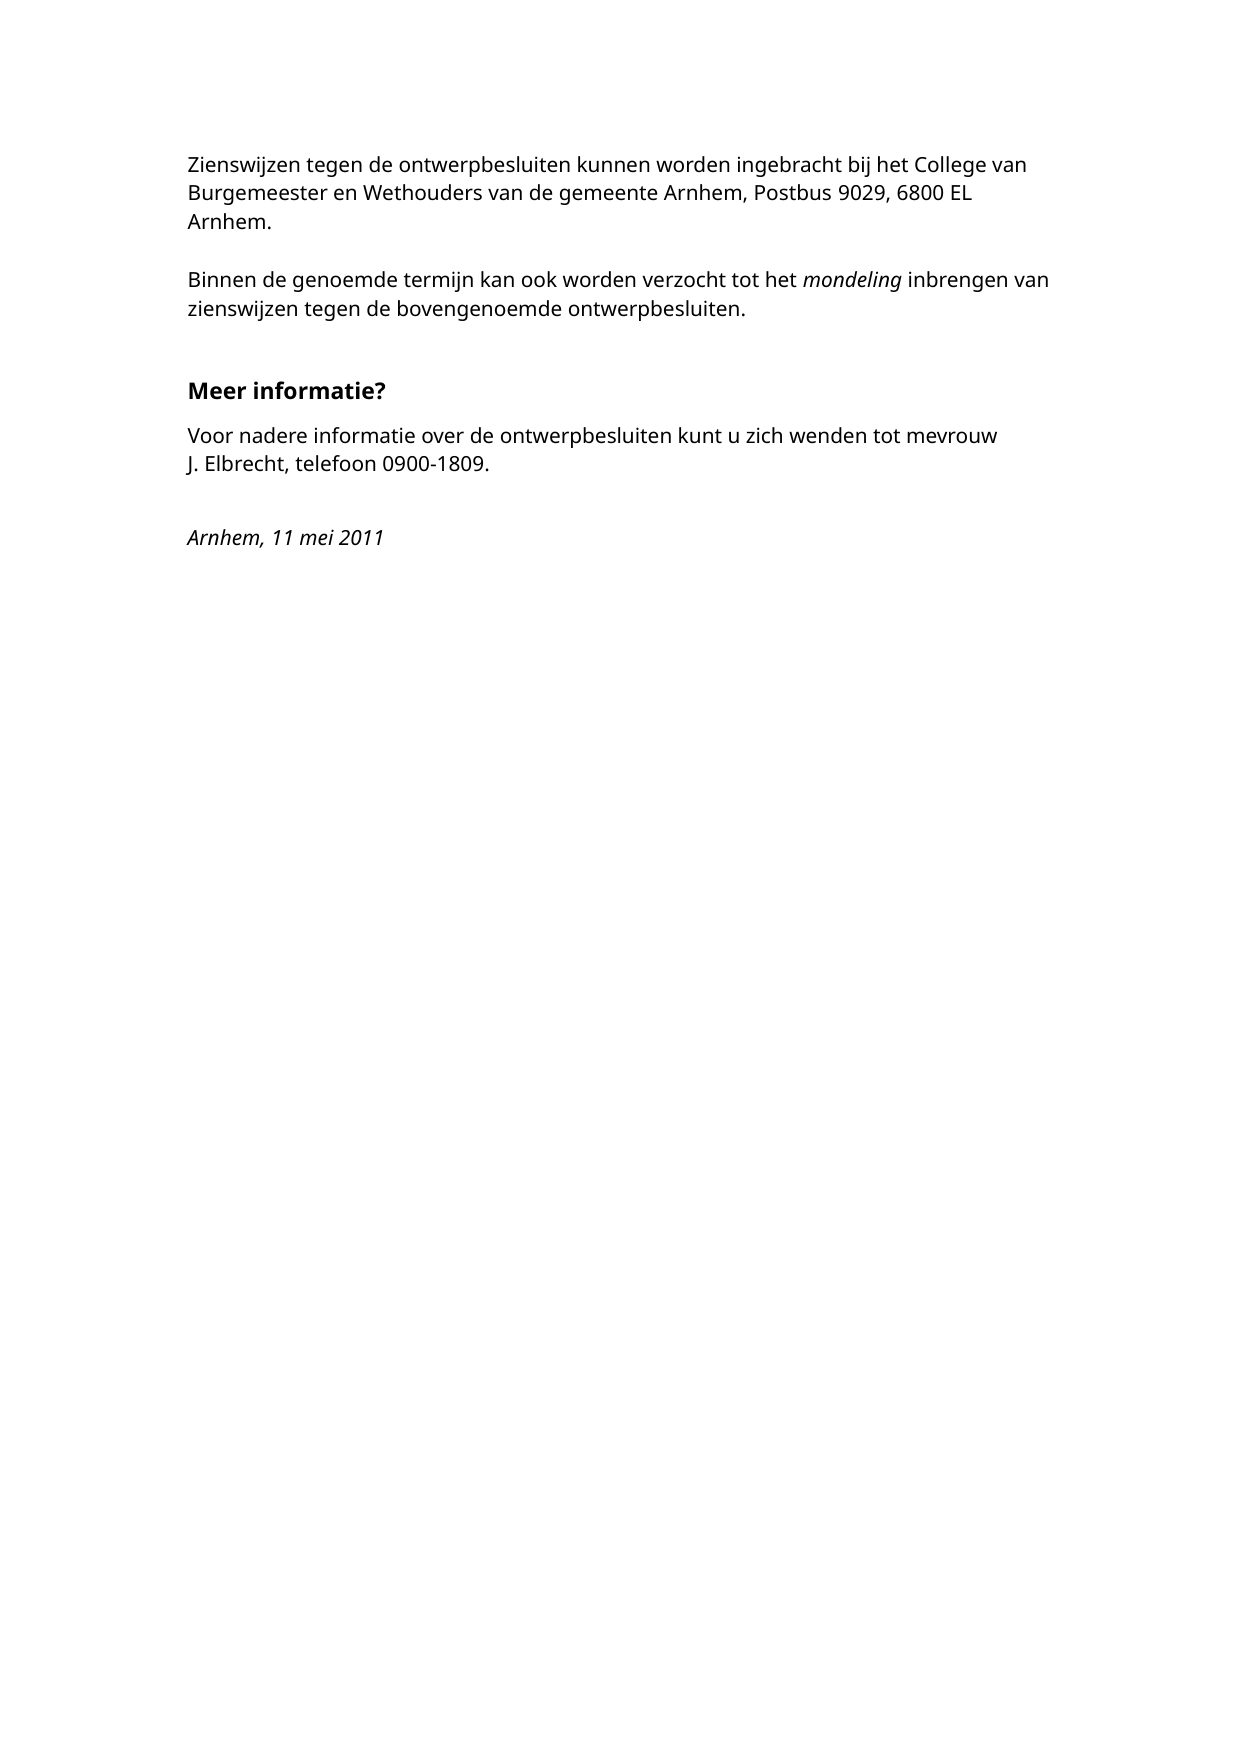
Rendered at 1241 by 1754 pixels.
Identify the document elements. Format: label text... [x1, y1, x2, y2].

text Voor nadere informatie over de ontwerpbesluiten kunt u zich wenden tot mevrouw J. Elbrecht, telefoon 0900-1809. [187, 421, 1053, 478]
text Zienswijzen tegen de ontwerpbesluiten kunnen worden ingebracht bij het College van Burgemeester en Wethouders van de gemeente Arnhem, Postbus 9029, 6800 EL Arnhem. [187, 150, 1053, 235]
subtitle Meer informatie? [187, 375, 1053, 406]
text Arnhem, 11 mei 2011 [187, 523, 1053, 551]
text Binnen de genoemde termijn kan ook worden verzocht tot het mondeling inbrengen van zienswijzen tegen de bovengenoemde ontwerpbesluiten. [187, 265, 1053, 322]
